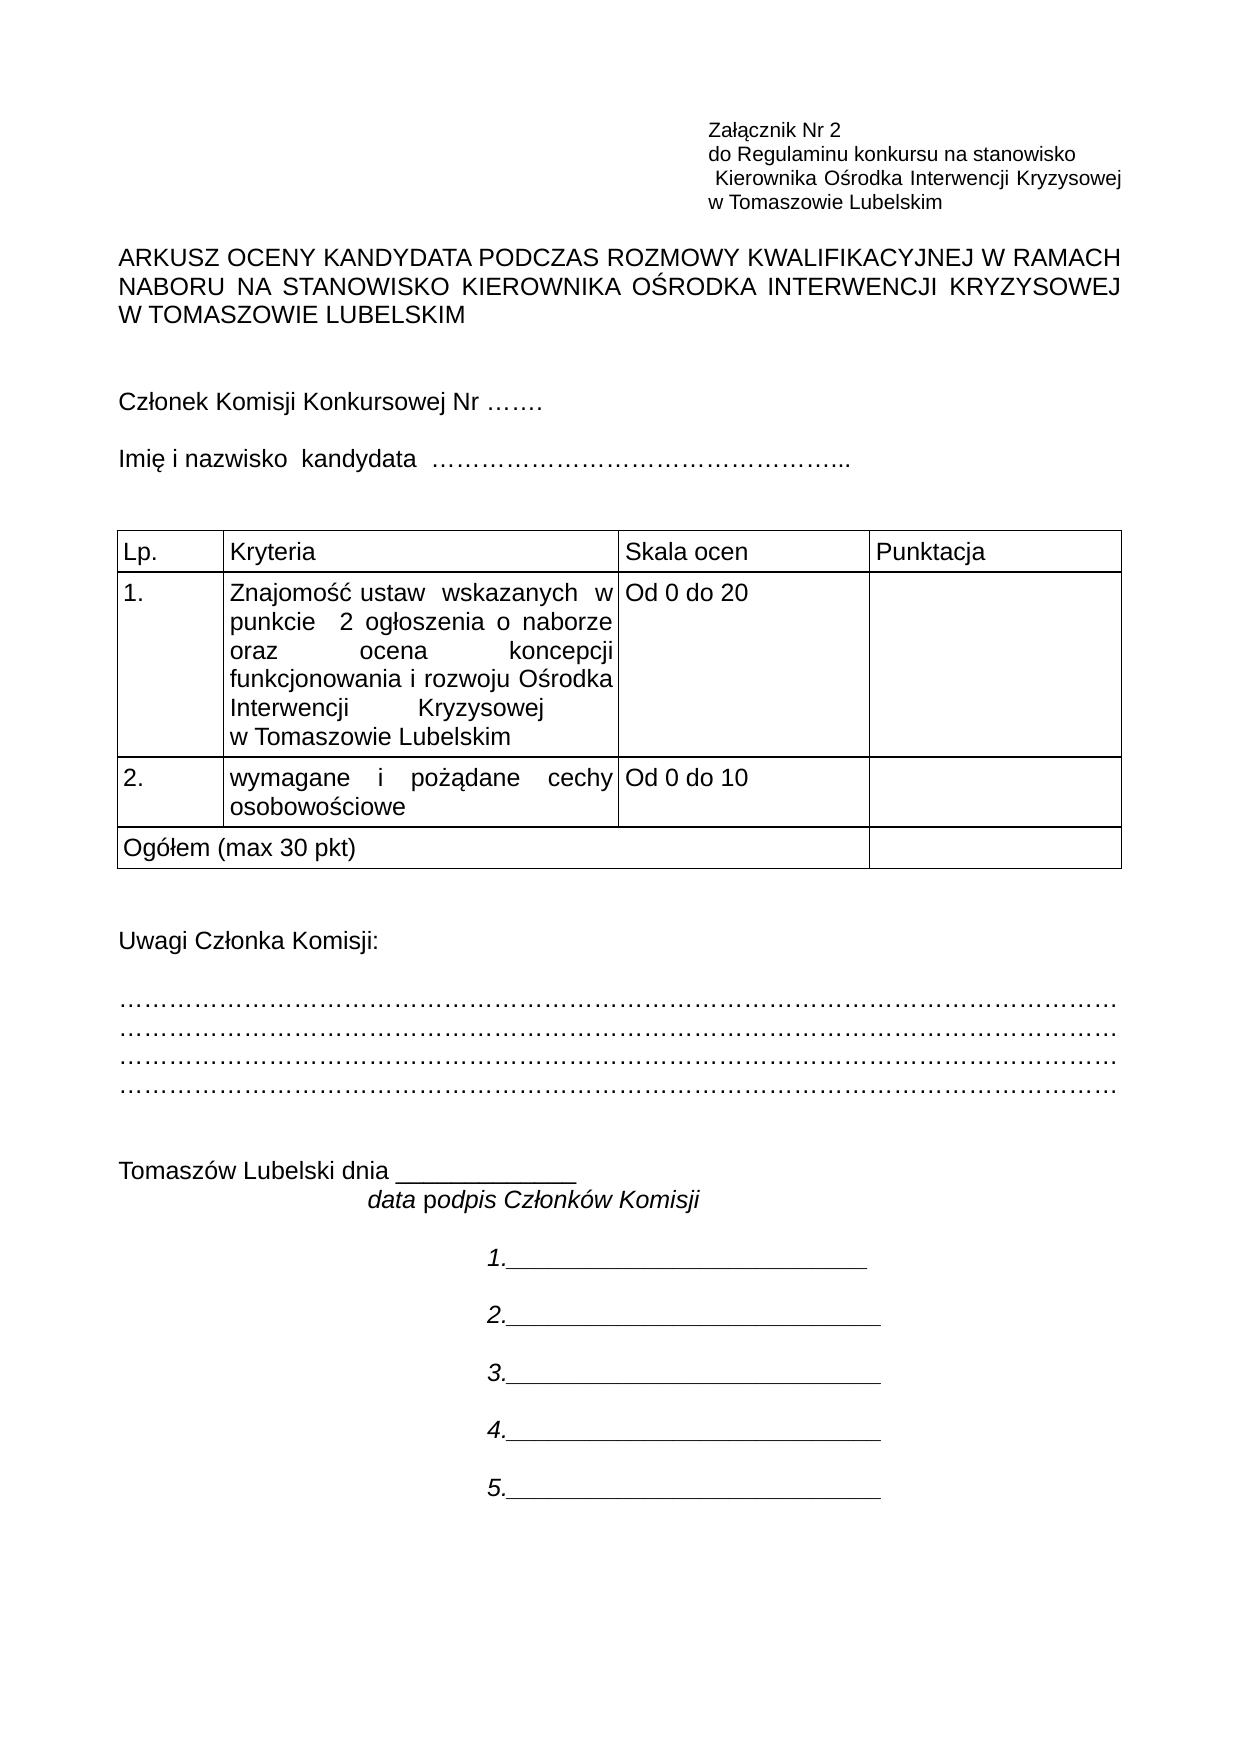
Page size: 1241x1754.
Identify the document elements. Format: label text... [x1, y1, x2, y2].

table_cell Ogółem (max 30 pkt) [118, 828, 869, 868]
text ARKUSZ OCENY KANDYDATA PODCZAS ROZMOWY KWALIFIKACYJNEJ W RAMACH NABORU NA STANOWISKO KIEROWNIKA OŚRODKA INTERWENCJI KRYZYSOWEJ W TOMASZOWIE LUBELSKIM [118, 243, 1122, 329]
table_cell [870, 573, 1121, 756]
table_cell Od 0 do 10 [619, 758, 869, 826]
table_cell 1. [118, 573, 223, 756]
text Uwagi Członka Komisji: [118, 926, 1122, 955]
text Członek Komisji Konkursowej Nr ……. [118, 386, 1122, 415]
text 5.___________________________ [118, 1472, 1122, 1501]
table_cell Znajomość ustaw wskazanych w punkcie 2 ogłoszenia o naborze oraz ocena koncepcji funkcjonowania i rozwoju Ośrodka Interwencji Kryzysowej w Tomaszowie Lubelskim [224, 573, 618, 756]
table_cell wymagane i pożądane cechy osobowościowe [224, 758, 618, 826]
text Imię i nazwisko kandydata …………………………………………... [118, 444, 1122, 473]
table_cell 2. [118, 758, 223, 826]
text Tomaszów Lubelski dnia _____________ data podpis Członków Komisji [118, 1156, 1122, 1214]
text do Regulaminu konkursu na stanowisko [634, 142, 1122, 166]
text 3.___________________________ [118, 1357, 1122, 1386]
table_header Kryteria [224, 531, 618, 571]
table_cell [870, 828, 1121, 868]
table_header Lp. [118, 531, 223, 571]
text Załącznik Nr 2 [118, 118, 1122, 142]
table_header Punktacja [870, 531, 1121, 571]
text 2.___________________________ [118, 1300, 1122, 1329]
table_cell Od 0 do 20 [619, 573, 869, 756]
text Kierownika Ośrodka Interwencji Kryzysowej w Tomaszowie Lubelskim [708, 166, 1122, 214]
table_header Skala ocen [619, 531, 869, 571]
text 1.__________________________ [118, 1242, 1122, 1271]
text ………………………………………………………………………………………………………………………………………………………………………………………………………………………………………………………………………………………………………………………………………………………………………………………………………………………………………… [118, 984, 1122, 1099]
text 4.___________________________ [118, 1415, 1122, 1444]
table_cell [870, 758, 1121, 826]
